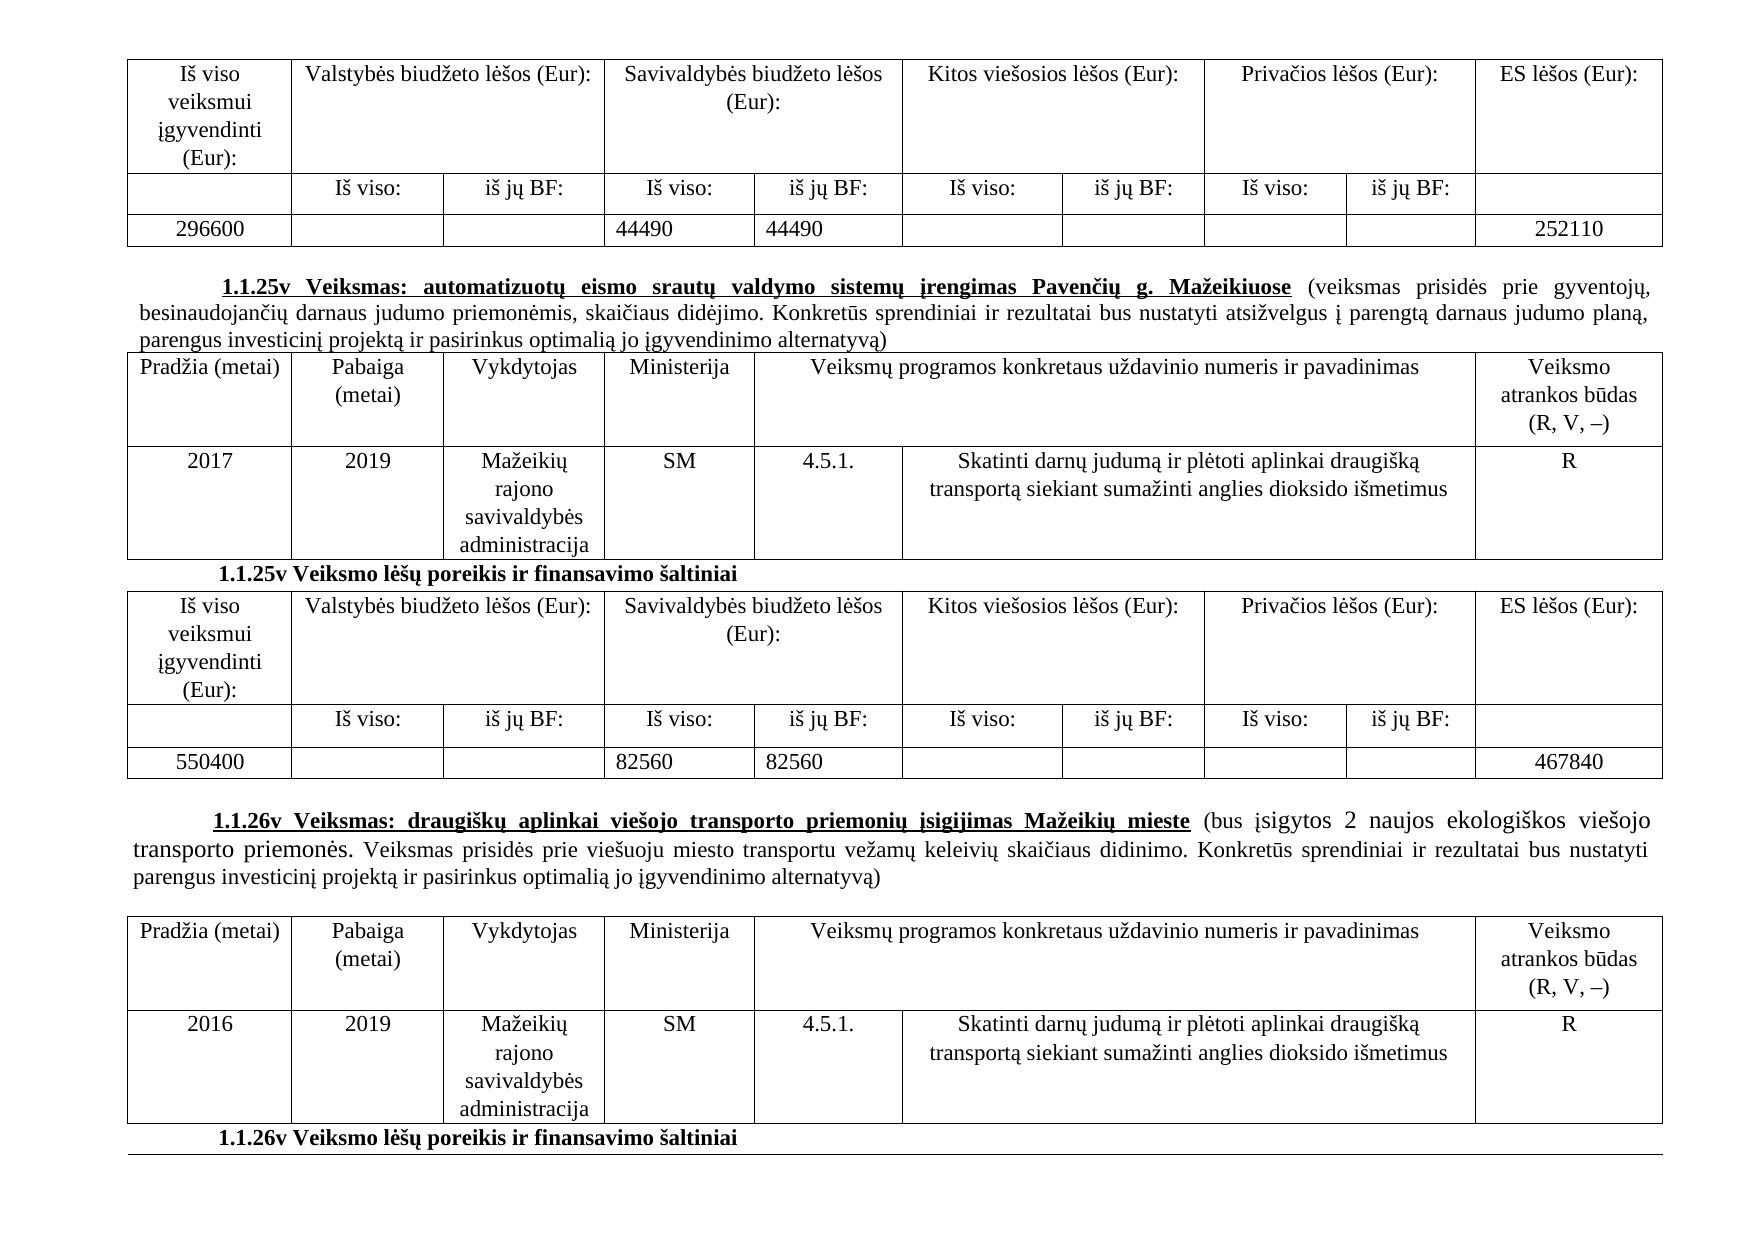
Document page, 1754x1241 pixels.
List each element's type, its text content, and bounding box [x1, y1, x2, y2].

table_cell 550400 [128, 748, 291, 778]
table_cell Iš viso veiksmui įgyvendinti (Eur): [128, 60, 291, 173]
table_cell Iš viso: [903, 705, 1062, 747]
table_cell 467840 [1476, 748, 1662, 778]
table_cell Mažeikių rajono savivaldybės administracija [444, 1011, 604, 1123]
table_cell iš jų BF: [755, 174, 902, 214]
table_cell R [1476, 447, 1662, 559]
table_cell Kitos viešosios lėšos (Eur): [903, 60, 1204, 173]
table_cell 44490 [605, 215, 754, 246]
table_cell SM [605, 1011, 754, 1123]
table_cell [903, 215, 1062, 246]
table_cell [128, 174, 291, 214]
table_cell iš jų BF: [1347, 174, 1475, 214]
table_cell Valstybės biudžeto lėšos (Eur): [292, 592, 604, 704]
table_cell 1.1.25v Veiksmo lėšų poreikis ir finansavimo šaltiniai [128, 560, 1663, 591]
table_cell 44490 [755, 215, 902, 246]
table_cell [1476, 705, 1662, 747]
table_cell 82560 [605, 748, 754, 778]
table_cell Mažeikių rajono savivaldybės administracija [444, 447, 604, 559]
table_cell [1205, 748, 1346, 778]
table_cell Savivaldybės biudžeto lėšos (Eur): [605, 592, 902, 704]
table_cell Savivaldybės biudžeto lėšos (Eur): [605, 60, 902, 173]
table_cell Valstybės biudžeto lėšos (Eur): [292, 60, 604, 173]
table_cell 4.5.1. [755, 447, 902, 559]
table_cell Skatinti darnų judumą ir plėtoti aplinkai draugišką transportą siekiant sumažinti anglies dioksido išmetimus [903, 447, 1475, 559]
table_cell 2019 [292, 447, 443, 559]
table_cell Iš viso: [1205, 705, 1346, 747]
table_cell 296600 [128, 215, 291, 246]
table_cell ES lėšos (Eur): [1476, 60, 1662, 173]
table_cell Pabaiga (metai) [292, 917, 443, 1009]
table_cell [1476, 174, 1662, 214]
table_cell Iš viso: [1205, 174, 1346, 214]
table_cell iš jų BF: [1063, 705, 1204, 747]
table_cell [1063, 215, 1204, 246]
table_cell 2016 [128, 1011, 291, 1123]
table_cell Vykdytojas [444, 353, 604, 446]
table_cell iš jų BF: [755, 705, 902, 747]
table_cell iš jų BF: [1347, 705, 1475, 747]
table_cell [903, 748, 1062, 778]
table_cell Iš viso: [605, 705, 754, 747]
table_cell [1347, 215, 1475, 246]
table_cell 2017 [128, 447, 291, 559]
table_cell Ministerija [605, 353, 754, 446]
table_cell Privačios lėšos (Eur): [1205, 592, 1475, 704]
table_cell 82560 [755, 748, 902, 778]
table_cell [1205, 215, 1346, 246]
table_cell iš jų BF: [444, 174, 604, 214]
table_cell Iš viso: [292, 174, 443, 214]
table_cell Iš viso: [605, 174, 754, 214]
table_cell [444, 748, 604, 778]
table_cell Veiksmo atrankos būdas (R, V, –) [1476, 917, 1662, 1009]
table_cell 1.1.26v Veiksmas: draugiškų aplinkai viešojo transporto priemonių įsigijimas Mažeikių mieste (bus įsigytos 2 naujos ekologiškos viešojo transporto priemonės. Veiksmas prisidės prie viešuoju miesto transportu vežamų keleivių skaičiaus didinimo. Konkretūs sprendiniai ir rezultatai bus nustatyti parengus investicinį projektą ir pasirinkus optimalią jo įgyvendinimo alternatyvą) [128, 779, 1663, 916]
table_cell Kitos viešosios lėšos (Eur): [903, 592, 1204, 704]
table_cell 2019 [292, 1011, 443, 1123]
table_cell Iš viso: [292, 705, 443, 747]
table_cell 252110 [1476, 215, 1662, 246]
table_cell Iš viso: [903, 174, 1062, 214]
table_cell [444, 215, 604, 246]
table_cell iš jų BF: [444, 705, 604, 747]
table_cell Privačios lėšos (Eur): [1205, 60, 1475, 173]
table_cell iš jų BF: [1063, 174, 1204, 214]
table_cell Pradžia (metai) [128, 353, 291, 446]
table_cell 4.5.1. [755, 1011, 902, 1123]
table_cell [292, 748, 443, 778]
table_cell Veiksmų programos konkretaus uždavinio numeris ir pavadinimas [755, 917, 1475, 1009]
table_cell Pradžia (metai) [128, 917, 291, 1009]
table_cell SM [605, 447, 754, 559]
table_cell Veiksmų programos konkretaus uždavinio numeris ir pavadinimas [755, 353, 1475, 446]
table_cell R [1476, 1011, 1662, 1123]
table_cell Pabaiga (metai) [292, 353, 443, 446]
table_cell Vykdytojas [444, 917, 604, 1009]
table_cell [292, 215, 443, 246]
table_cell [1063, 748, 1204, 778]
table_cell 1.1.25v Veiksmas: automatizuotų eismo srautų valdymo sistemų įrengimas Pavenčių g. Mažeikiuose (veiksmas prisidės prie gyventojų, besinaudojančių darnaus judumo priemonėmis, skaičiaus didėjimo. Konkretūs sprendiniai ir rezultatai bus nustatyti atsižvelgus į parengtą darnaus judumo planą, parengus investicinį projektą ir pasirinkus optimalią jo įgyvendinimo alternatyvą) [128, 247, 1663, 352]
table_cell Ministerija [605, 917, 754, 1009]
table_cell [128, 705, 291, 747]
table_cell ES lėšos (Eur): [1476, 592, 1662, 704]
table_cell Veiksmo atrankos būdas (R, V, –) [1476, 353, 1662, 446]
table_cell Iš viso veiksmui įgyvendinti (Eur): [128, 592, 291, 704]
table_cell 1.1.26v Veiksmo lėšų poreikis ir finansavimo šaltiniai [128, 1124, 1663, 1154]
table_cell Skatinti darnų judumą ir plėtoti aplinkai draugišką transportą siekiant sumažinti anglies dioksido išmetimus [903, 1011, 1475, 1123]
table_cell [1347, 748, 1475, 778]
